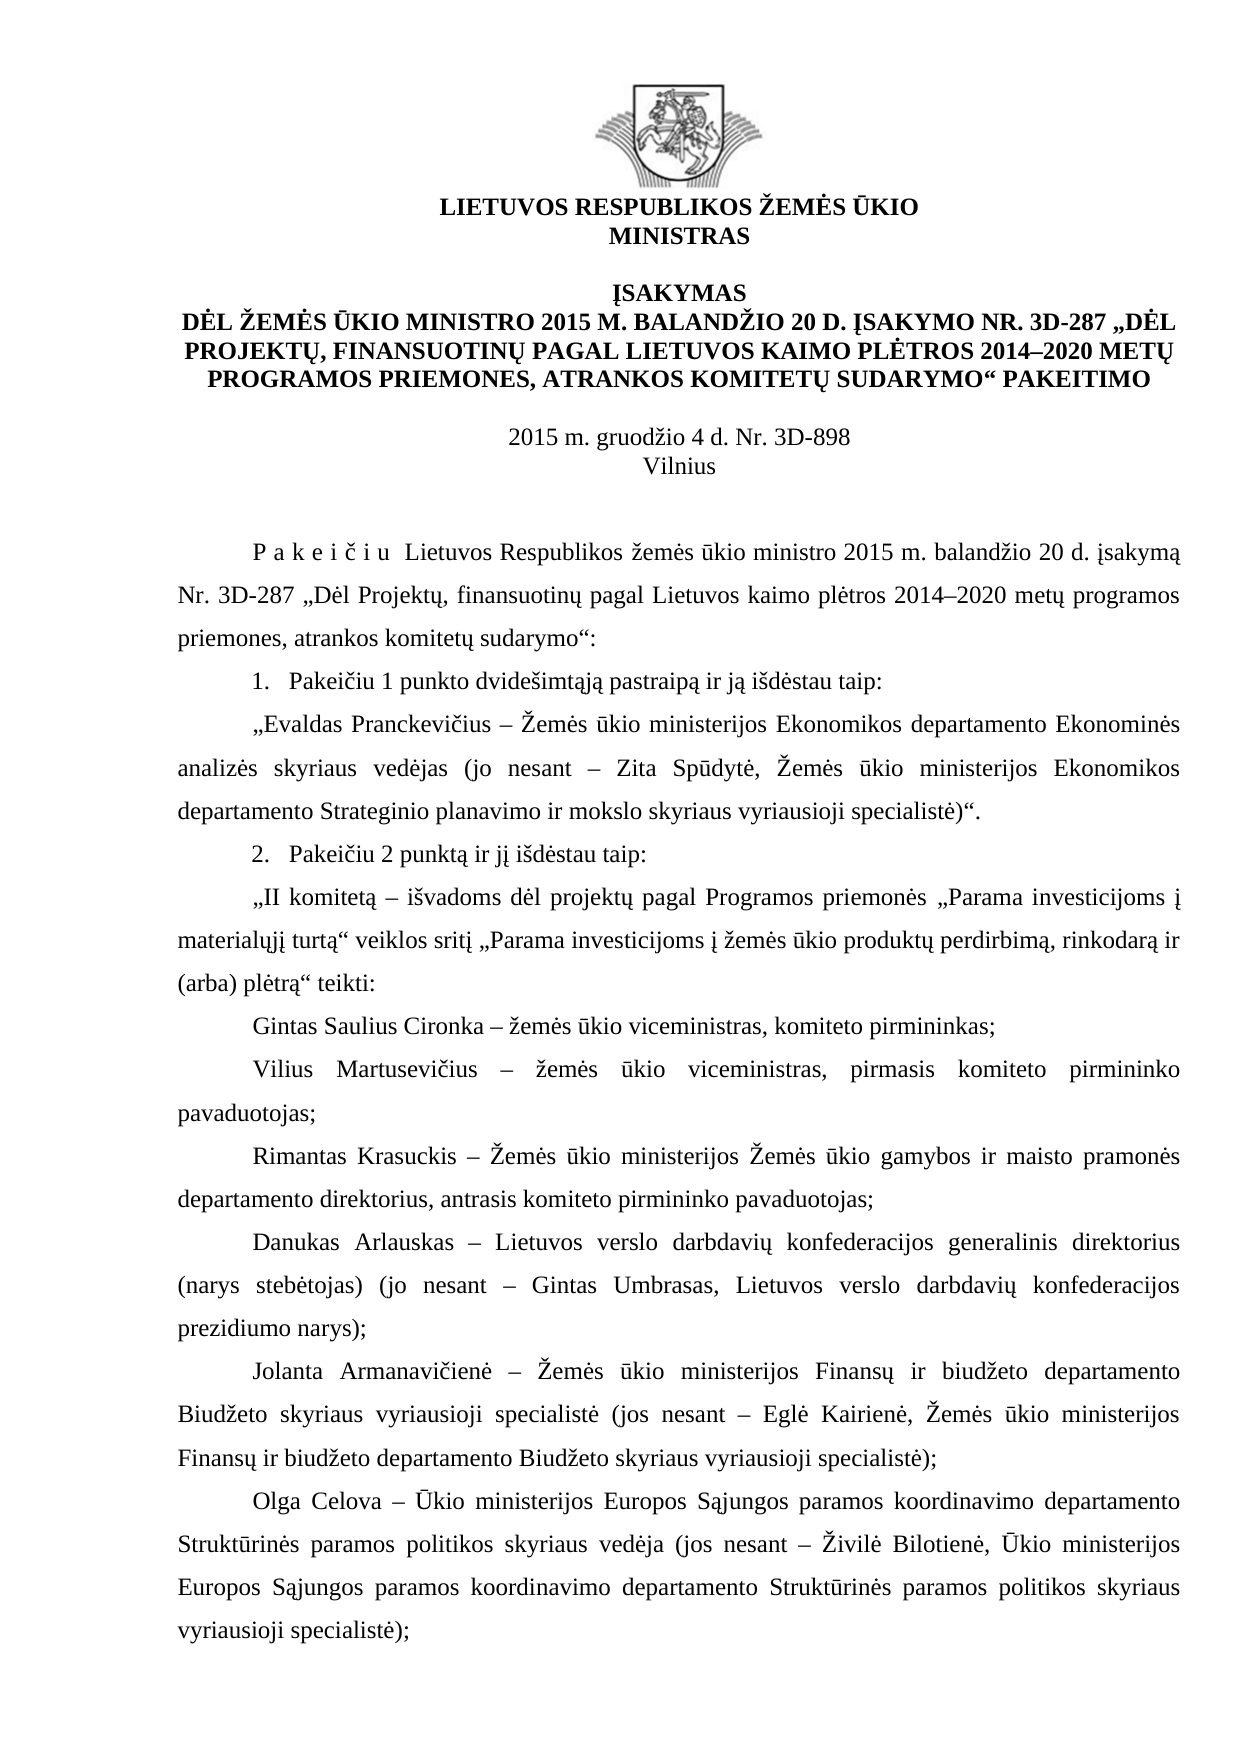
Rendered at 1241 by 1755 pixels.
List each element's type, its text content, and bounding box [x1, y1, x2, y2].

text 2015 m. gruodžio 4 d. Nr. 3D-898 [177, 422, 1181, 451]
text 1. Pakeičiu 1 punkto dvidešimtąją pastraipą ir ją išdėstau taip: [251, 666, 1181, 695]
text Vilnius [177, 451, 1181, 479]
text MINISTRAS [177, 221, 1181, 249]
text P a k e i č i u Lietuvos Respublikos žemės ūkio ministro 2015 m. balandžio 20 d. įsakymą Nr. 3D-287 „Dėl Projektų, finansuotinų pagal Lietuvos kaimo plėtros 2014–2020 metų programos priemones, atrankos komitetų sudarymo“: [177, 537, 1181, 652]
text Danukas Arlauskas – Lietuvos verslo darbdavių konfederacijos generalinis direktorius (narys stebėtojas) (jo nesant – Gintas Umbrasas, Lietuvos verslo darbdavių konfederacijos prezidiumo narys); [177, 1227, 1181, 1342]
text DĖL ŽEMĖS ŪKIO MINISTRO 2015 M. BALANDŽIO 20 D. ĮSAKYMO NR. 3D-287 „DĖL PROJEKTŲ, FINANSUOTINŲ PAGAL LIETUVOS KAIMO PLĖTROS 2014–2020 METŲ PROGRAMOS PRIEMONES, ATRANKOS KOMITETŲ SUDARYMO“ PAKEITIMO [177, 307, 1181, 393]
text ĮSAKYMAS [177, 278, 1181, 307]
text LIETUVOS RESPUBLIKOS ŽEMĖS ŪKIO [177, 192, 1181, 221]
text „Evaldas Pranckevičius – Žemės ūkio ministerijos Ekonomikos departamento Ekonominės analizės skyriaus vedėjas (jo nesant – Zita Spūdytė, Žemės ūkio ministerijos Ekonomikos departamento Strateginio planavimo ir mokslo skyriaus vyriausioji specialistė)“. [177, 709, 1181, 824]
text Jolanta Armanavičienė – Žemės ūkio ministerijos Finansų ir biudžeto departamento Biudžeto skyriaus vyriausioji specialistė (jos nesant – Eglė Kairienė, Žemės ūkio ministerijos Finansų ir biudžeto departamento Biudžeto skyriaus vyriausioji specialistė); [177, 1356, 1181, 1471]
text Olga Celova – Ūkio ministerijos Europos Sąjungos paramos koordinavimo departamento Struktūrinės paramos politikos skyriaus vedėja (jos nesant – Živilė Bilotienė, Ūkio ministerijos Europos Sąjungos paramos koordinavimo departamento Struktūrinės paramos politikos skyriaus vyriausioji specialistė); [177, 1486, 1181, 1644]
text Gintas Saulius Cironka – žemės ūkio viceministras, komiteto pirmininkas; [177, 1011, 1181, 1040]
text „II komitetą – išvadoms dėl projektų pagal Programos priemonės „Parama investicijoms į materialųjį turtą“ veiklos sritį „Parama investicijoms į žemės ūkio produktų perdirbimą, rinkodarą ir (arba) plėtrą“ teikti: [177, 882, 1181, 997]
text Vilius Martusevičius – žemės ūkio viceministras, pirmasis komiteto pirmininko pavaduotojas; [177, 1054, 1181, 1126]
text 2. Pakeičiu 2 punktą ir jį išdėstau taip: [251, 839, 1181, 868]
text Rimantas Krasuckis – Žemės ūkio ministerijos Žemės ūkio gamybos ir maisto pramonės departamento direktorius, antrasis komiteto pirmininko pavaduotojas; [177, 1141, 1181, 1213]
